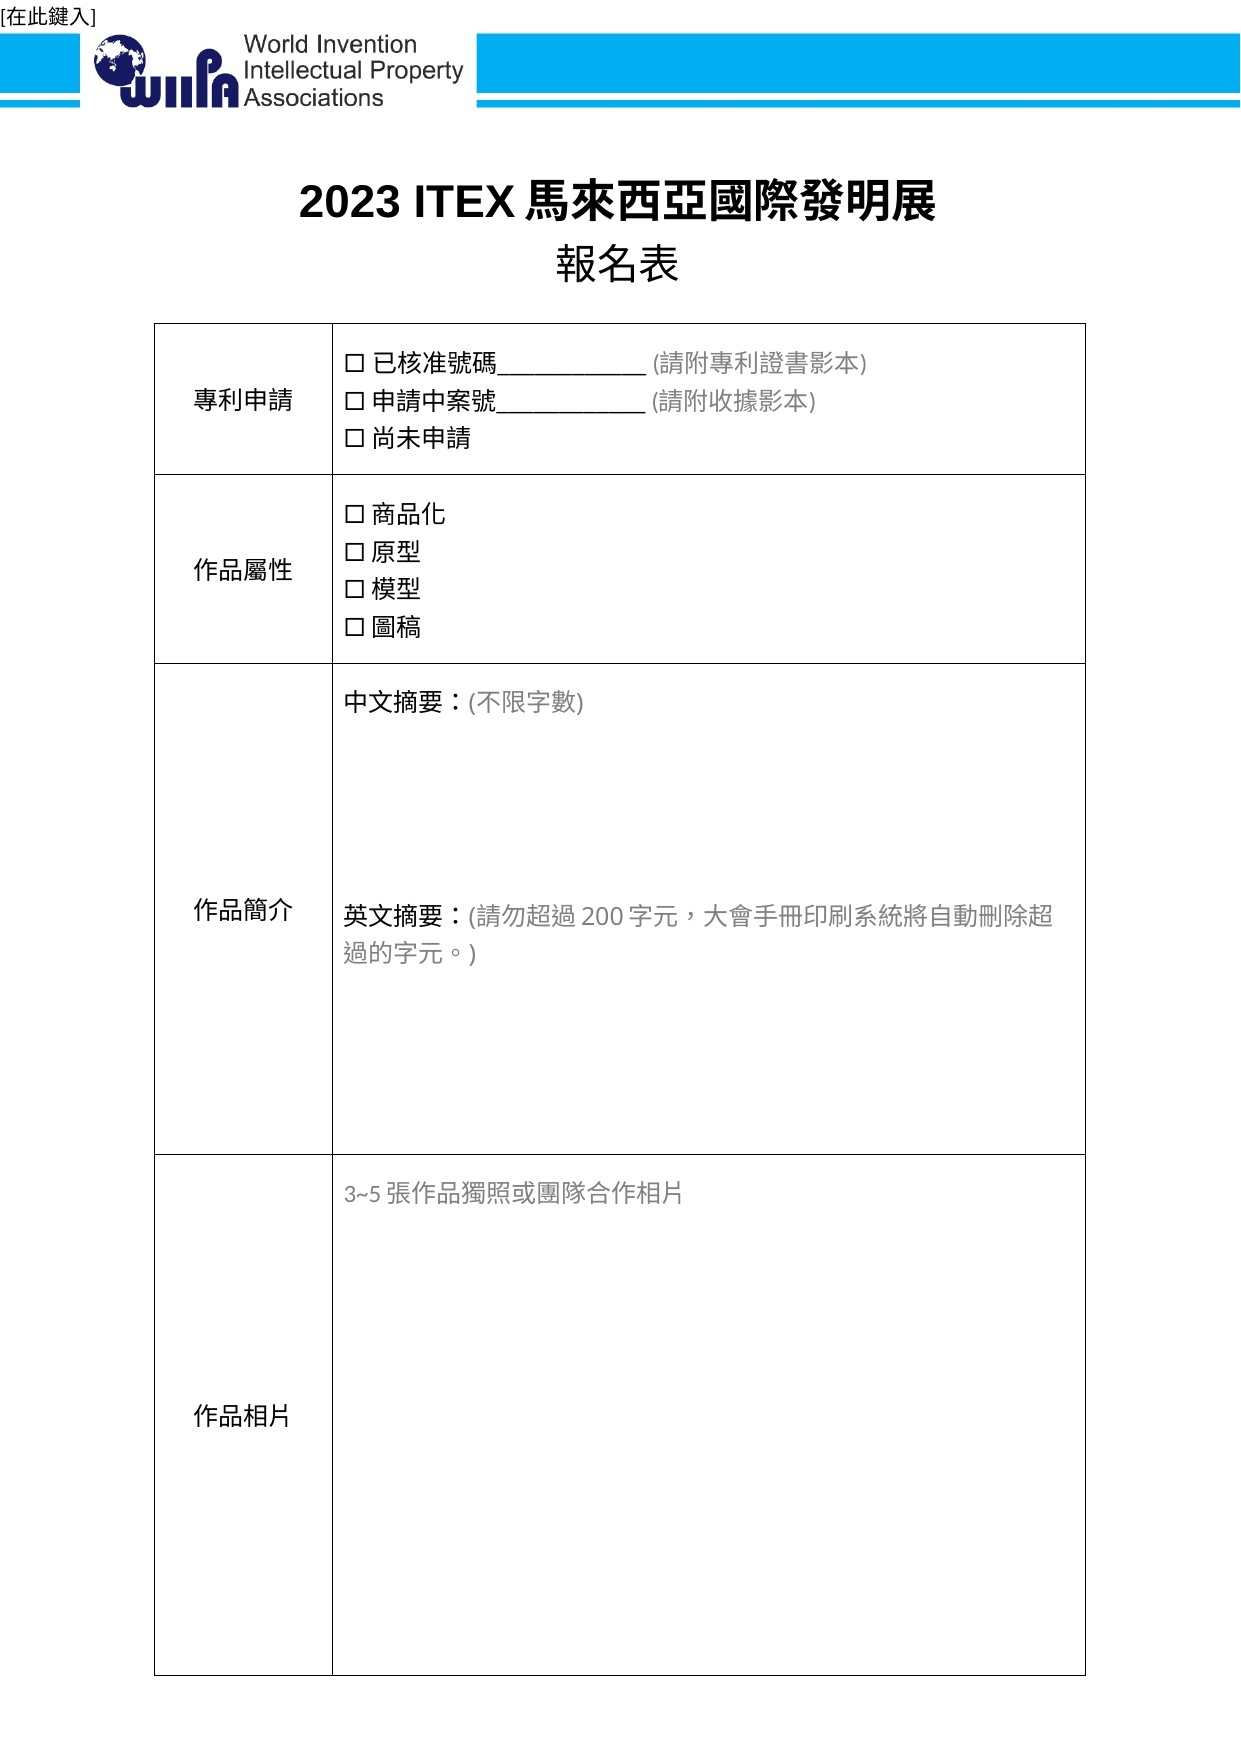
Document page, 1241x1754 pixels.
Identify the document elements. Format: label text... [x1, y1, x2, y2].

table_cell 作品相片 [155, 1155, 332, 1674]
table_cell 作品簡介 [155, 664, 332, 1154]
table_cell 中文摘要：(不限字數) 英文摘要：(請勿超過200字元，大會手冊印刷系統將自動刪除超過的字元。) [333, 664, 1085, 1154]
table_cell 作品屬性 [155, 475, 332, 662]
picture [0, 30, 1241, 112]
table_header  已核准號碼____________ (請附專利證書影本)  申請中案號____________ (請附收據影本)  尚未申請 [333, 324, 1085, 474]
table_cell 3~5張作品獨照或團隊合作相片 [333, 1155, 1085, 1674]
table_header 專利申請 [155, 324, 332, 474]
table_cell  商品化  原型  模型  圖稿 [333, 475, 1085, 662]
